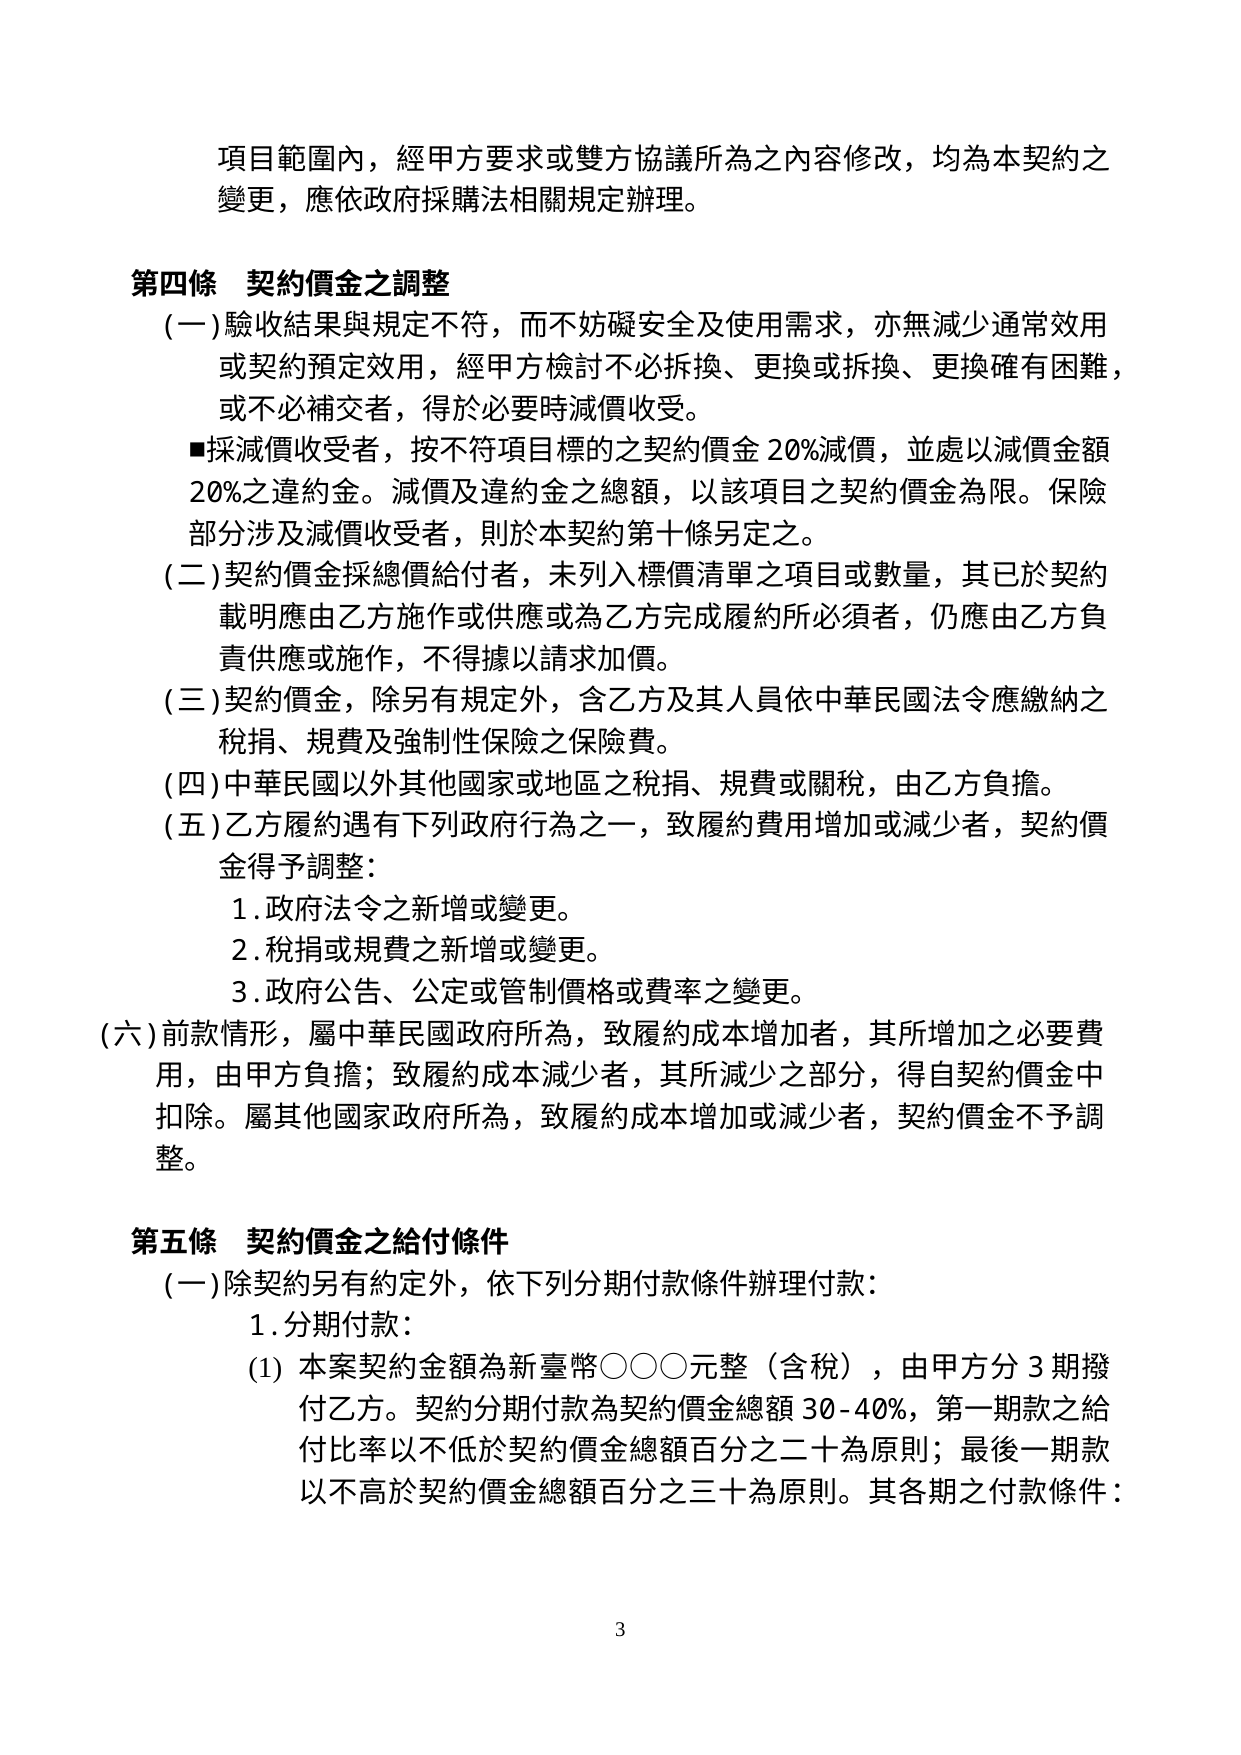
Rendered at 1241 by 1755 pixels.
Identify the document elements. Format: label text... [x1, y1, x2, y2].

text 3.政府公告、公定或管制價格或費率之變更。 [230, 969, 1104, 1011]
text 項目範圍內，經甲方要求或雙方協議所為之內容修改，均為本契約之變更，應依政府採購法相關規定辦理。 [217, 136, 1110, 219]
text (四)中華民國以外其他國家或地區之稅捐、規費或關稅，由乙方負擔。 [159, 761, 1110, 802]
text (二)契約價金採總價給付者，未列入標價清單之項目或數量，其已於契約載明應由乙方施作或供應或為乙方完成履約所必須者，仍應由乙方負責供應或施作，不得據以請求加價。 [159, 552, 1110, 677]
text 1.政府法令之新增或變更。 [230, 886, 1104, 927]
list 本案契約金額為新臺幣○○○元整（含稅），由甲方分3期撥付乙方。契約分期付款為契約價金總額30-40%，第一期款之給付比率以不低於契約價金總額百分之二十為原則；最後一期款以不高於契約價金總額百分之三十為原則。其各期之付款條件： [248, 1344, 1110, 1552]
text (三)契約價金，除另有規定外，含乙方及其人員依中華民國法令應繳納之稅捐、規費及強制性保險之保險費。 [159, 677, 1110, 761]
text 第四條 契約價金之調整 [130, 261, 1110, 302]
text (一)驗收結果與規定不符，而不妨礙安全及使用需求，亦無減少通常效用或契約預定效用，經甲方檢討不必拆換、更換或拆換、更換確有困難，或不必補交者，得於必要時減價收受。 [159, 302, 1110, 427]
text 2.稅捐或規費之新增或變更。 [230, 927, 1104, 969]
text 1.分期付款： [248, 1302, 1110, 1344]
text (六)前款情形，屬中華民國政府所為，致履約成本增加者，其所增加之必要費用，由甲方負擔；致履約成本減少者，其所減少之部分，得自契約價金中扣除。屬其他國家政府所為，致履約成本增加或減少者，契約價金不予調整。 [96, 1011, 1104, 1177]
text ■採減價收受者，按不符項目標的之契約價金20%減價，並處以減價金額20%之違約金。減價及違約金之總額，以該項目之契約價金為限。保險部分涉及減價收受者，則於本契約第十條另定之。 [188, 427, 1110, 552]
text (五)乙方履約遇有下列政府行為之一，致履約費用增加或減少者，契約價金得予調整： [159, 802, 1110, 886]
text 第五條 契約價金之給付條件 [130, 1219, 1110, 1261]
text (一)除契約另有約定外，依下列分期付款條件辦理付款： [159, 1261, 1110, 1302]
